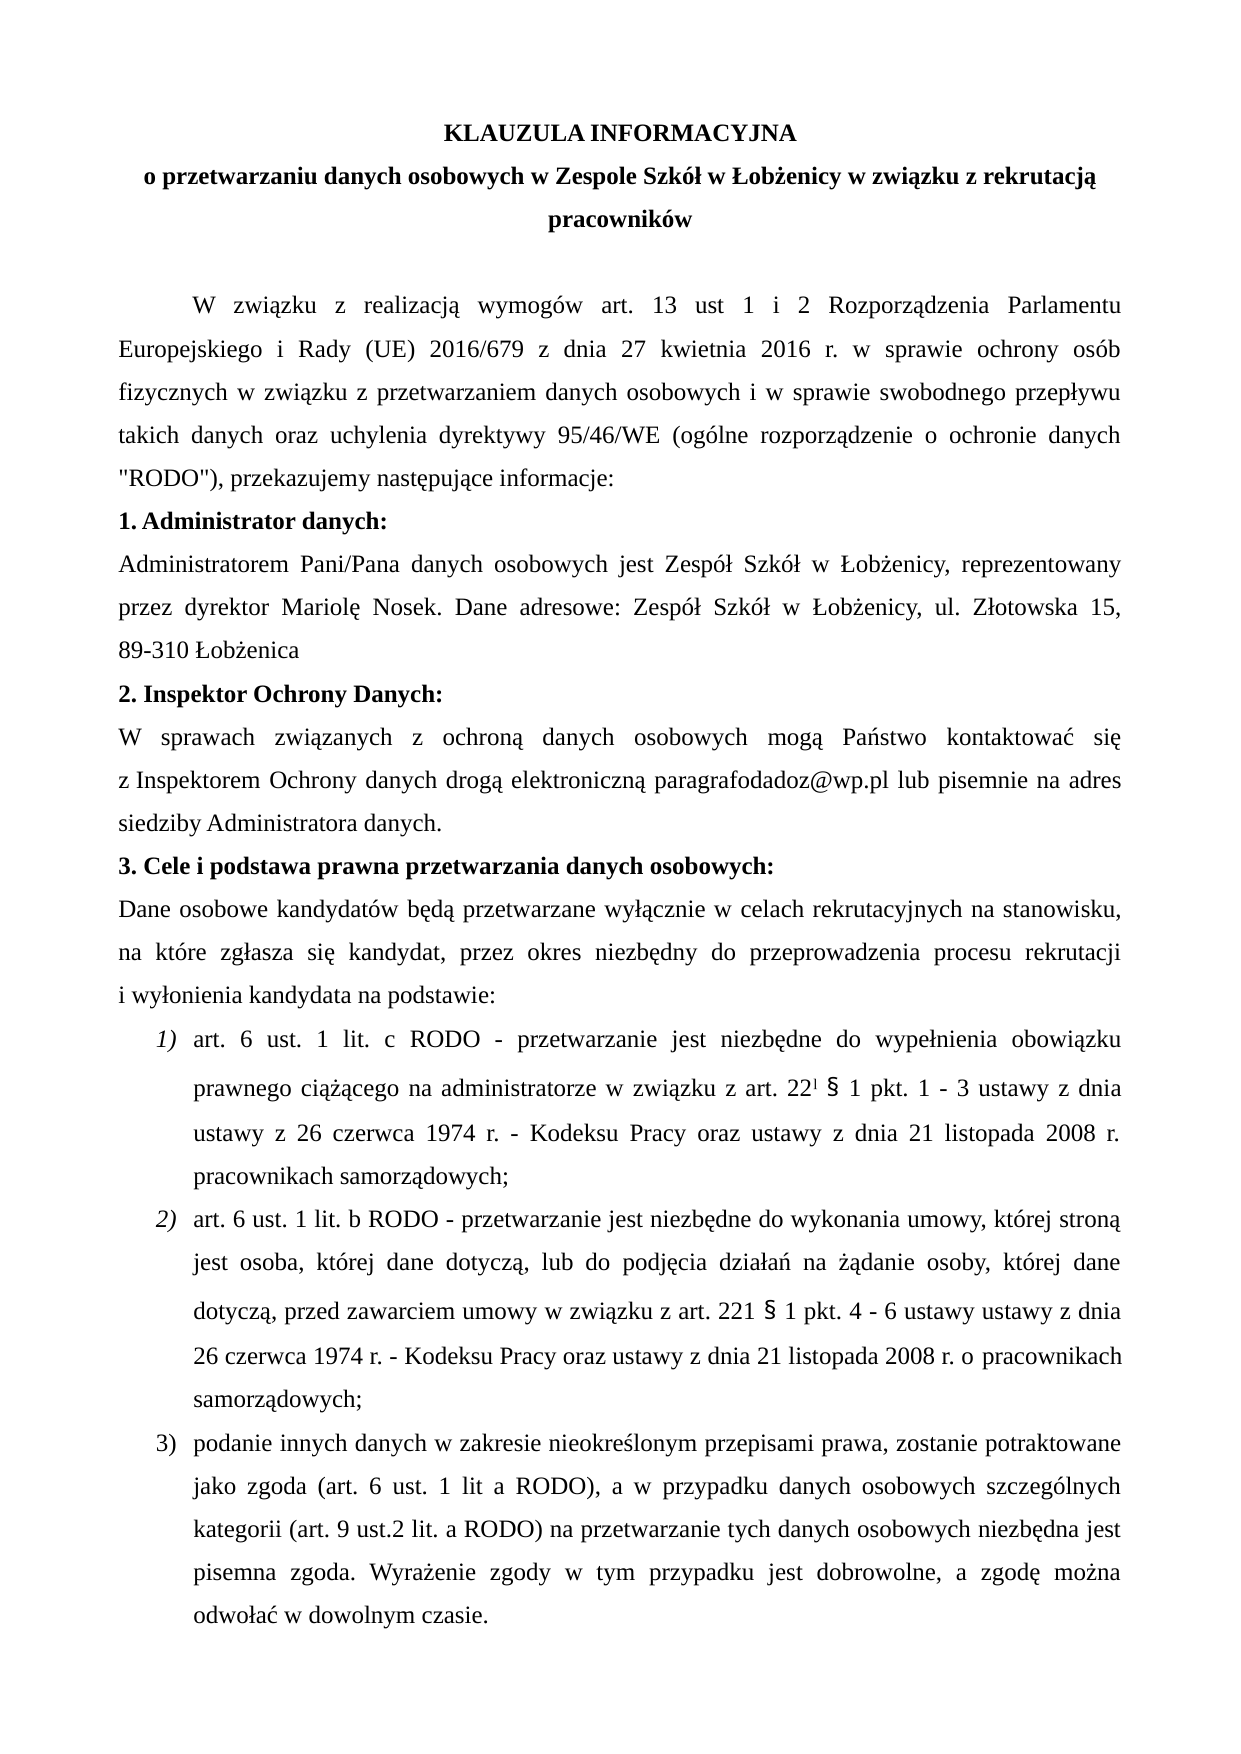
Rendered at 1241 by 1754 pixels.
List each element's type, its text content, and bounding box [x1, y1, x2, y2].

text o przetwarzaniu danych osobowych w Zespole Szkół w Łobżenicy w związku z rekrutacją pracowników [118, 161, 1122, 233]
list art. 6 ust. 1 lit. b RODO - przetwarzanie jest niezbędne do wykonania umowy, której stroną jest osoba, której dane dotyczą, lub do podjęcia działań na żądanie osoby, której dane dotyczą, przed zawarciem umowy w związku z art. 221 § 1 pkt. 4 - 6 ustawy ustawy z dnia 26 czerwca 1974 r. - Kodeksu Pracy oraz ustawy z dnia 21 listopada 2008 r. o pracownikach samorządowych; [156, 1204, 1122, 1413]
text 1. Administrator danych: [118, 506, 1122, 535]
list podanie innych danych w zakresie nieokreślonym przepisami prawa, zostanie potraktowane jako zgoda (art. 6 ust. 1 lit a RODO), a w przypadku danych osobowych szczególnych kategorii (art. 9 ust.2 lit. a RODO) na przetwarzanie tych danych osobowych niezbędna jest pisemna zgoda. Wyrażenie zgody w tym przypadku jest dobrowolne, a zgodę można odwołać w dowolnym czasie. [156, 1428, 1122, 1629]
list art. 6 ust. 1 lit. c RODO - przetwarzanie jest niezbędne do wypełnienia obowiązku prawnego ciążącego na administratorze w związku z art. 22ˡ § 1 pkt. 1 - 3 ustawy z dnia ustawy z 26 czerwca 1974 r. - Kodeksu Pracy oraz ustawy z dnia 21 listopada 2008 r. pracownikach samorządowych; [156, 1024, 1122, 1190]
text 3. Cele i podstawa prawna przetwarzania danych osobowych: [118, 851, 1122, 880]
text Dane osobowe kandydatów będą przetwarzane wyłącznie w celach rekrutacyjnych na stanowisku, na które zgłasza się kandydat, przez okres niezbędny do przeprowadzenia procesu rekrutacji i wyłonienia kandydata na podstawie: [118, 894, 1122, 1009]
text 2. Inspektor Ochrony Danych: [118, 679, 1122, 707]
text W związku z realizacją wymogów art. 13 ust 1 i 2 Rozporządzenia Parlamentu Europejskiego i Rady (UE) 2016/679 z dnia 27 kwietnia 2016 r. w sprawie ochrony osób fizycznych w związku z przetwarzaniem danych osobowych i w sprawie swobodnego przepływu takich danych oraz uchylenia dyrektywy 95/46/WE (ogólne rozporządzenie o ochronie danych "RODO"), przekazujemy następujące informacje: [118, 291, 1122, 492]
text KLAUZULA INFORMACYJNA [118, 118, 1122, 147]
text Administratorem Pani/Pana danych osobowych jest Zespół Szkół w Łobżenicy, reprezentowany przez dyrektor Mariolę Nosek. Dane adresowe: Zespół Szkół w Łobżenicy, ul. Złotowska 15, 89-310 Łobżenica [118, 549, 1122, 664]
text W sprawach związanych z ochroną danych osobowych mogą Państwo kontaktować się z Inspektorem Ochrony danych drogą elektroniczną paragrafodadoz@wp.pl lub pisemnie na adres siedziby Administratora danych. [118, 722, 1122, 837]
